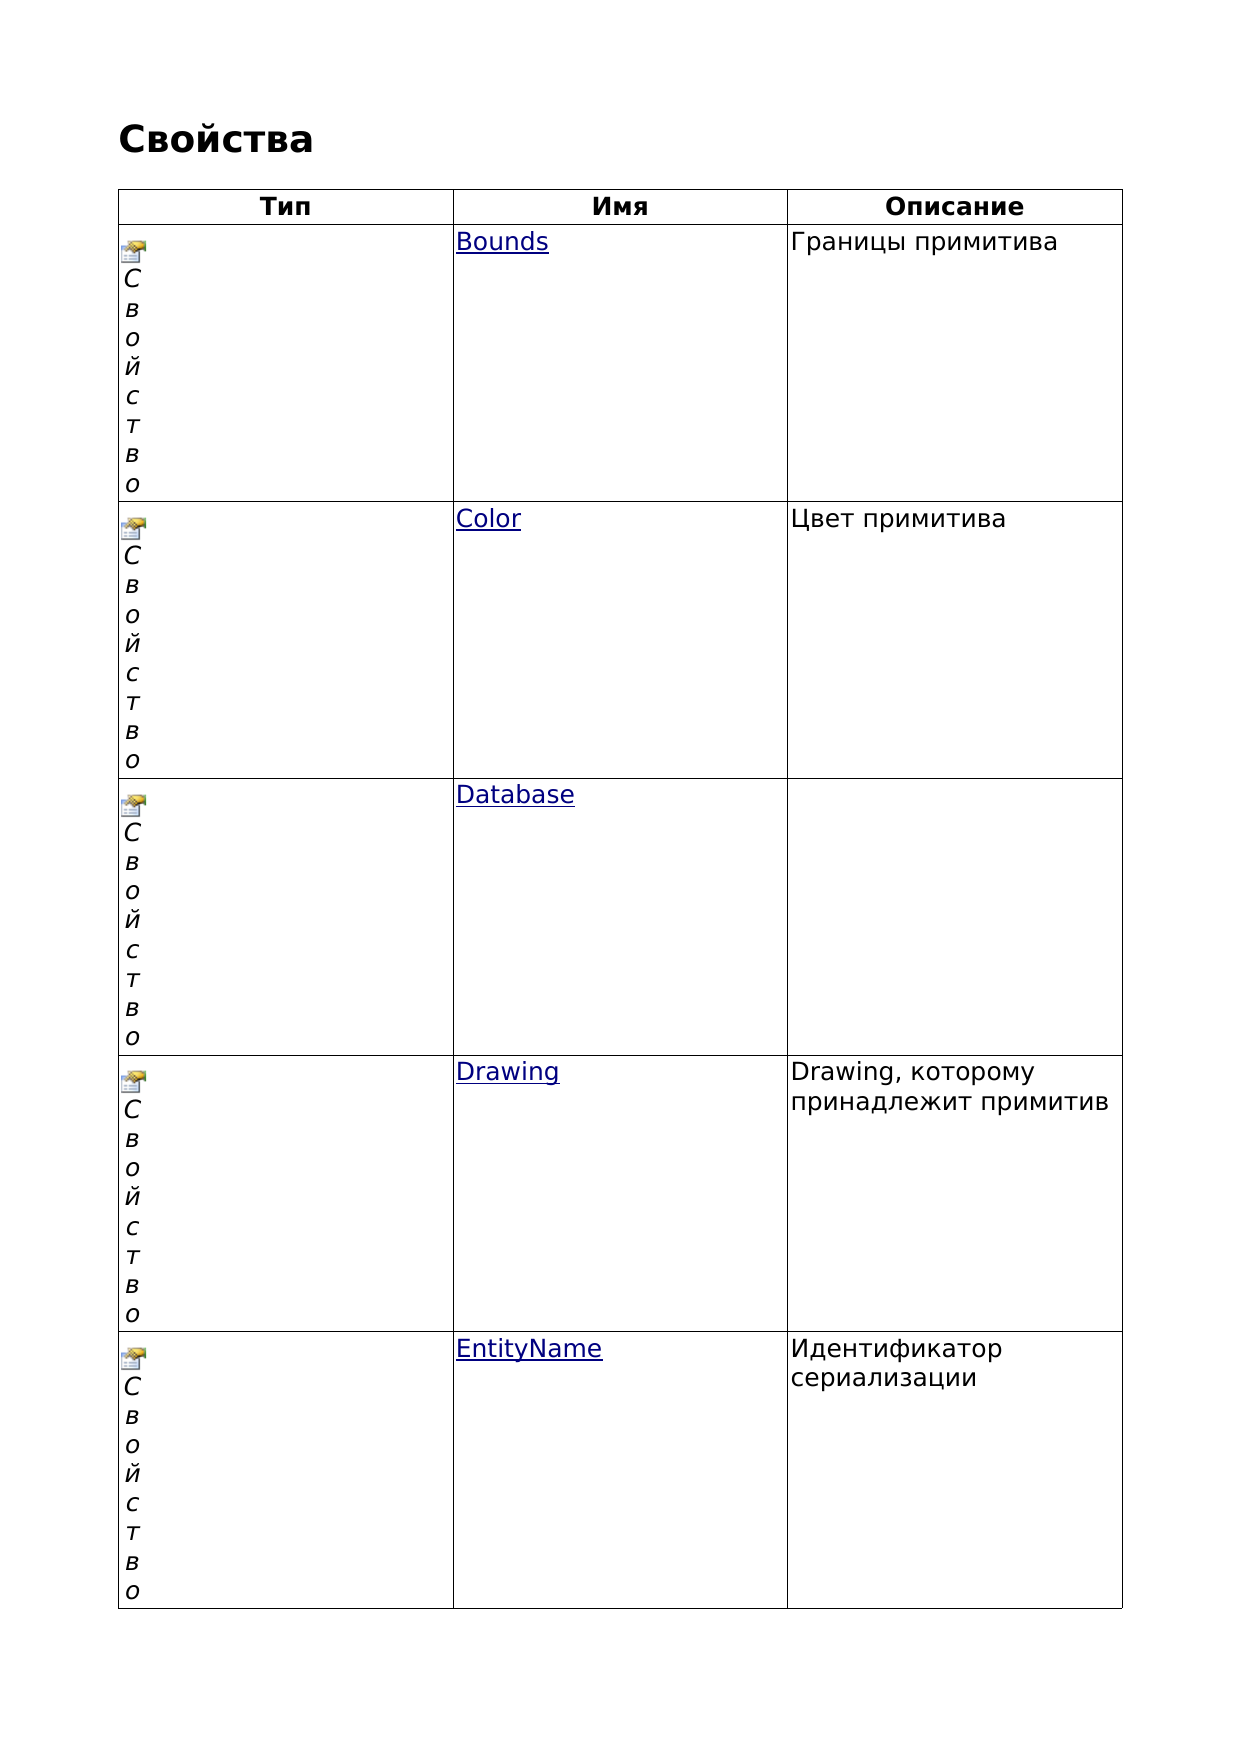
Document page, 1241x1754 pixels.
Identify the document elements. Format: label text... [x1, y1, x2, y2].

table_cell Bounds [454, 225, 787, 501]
picture [121, 793, 147, 819]
picture [121, 239, 147, 265]
table_cell [788, 779, 1122, 1054]
table_cell [119, 225, 453, 501]
table_cell Идентификатор сериализации [788, 1332, 1122, 1608]
table_cell Database [454, 779, 787, 1054]
table_cell Цвет примитива [788, 502, 1122, 778]
table_cell [119, 779, 453, 1054]
table_cell [119, 1332, 453, 1608]
table_cell Color [454, 502, 787, 778]
table_header Описание [788, 190, 1122, 224]
picture [121, 1346, 147, 1372]
table_cell Drawing [454, 1056, 787, 1331]
table_cell EntityName [454, 1332, 787, 1608]
table_cell Границы примитива [788, 225, 1122, 501]
subtitle Свойства [118, 118, 1122, 162]
table_header Имя [454, 190, 787, 224]
table_cell Drawing, которому принадлежит примитив [788, 1056, 1122, 1331]
table_cell [119, 1056, 453, 1331]
picture [121, 1070, 147, 1095]
table_cell [119, 502, 453, 778]
table_header Тип [119, 190, 453, 224]
picture [121, 516, 147, 542]
